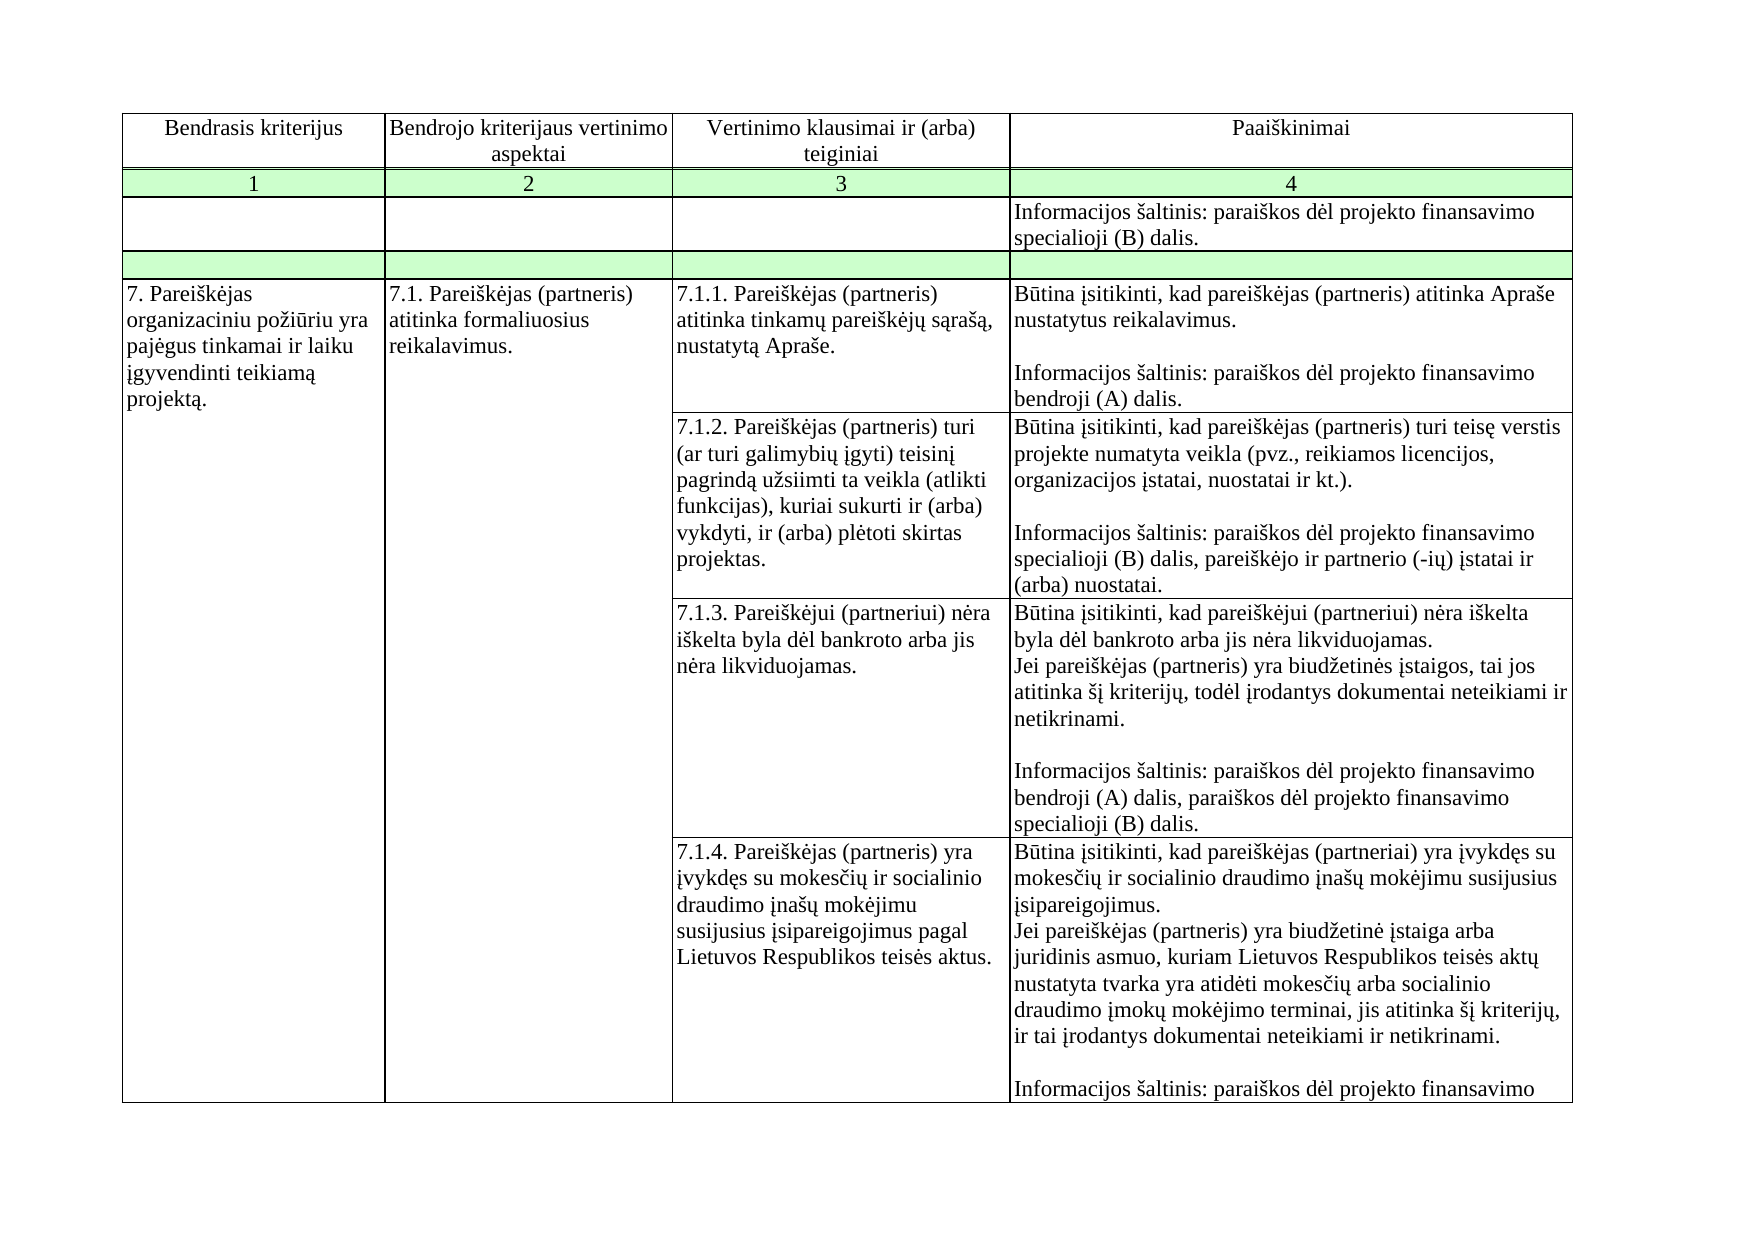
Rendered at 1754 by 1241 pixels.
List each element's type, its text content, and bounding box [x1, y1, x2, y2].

table_cell Informacijos šaltinis: paraiškos dėl projekto finansavimo specialioji (B) dalis. [1011, 198, 1572, 250]
table_cell 4 [1011, 170, 1572, 196]
table_cell [1573, 278, 1577, 412]
table_cell 7.1. Pareiškėjas (partneris) atitinka formaliuosius reikalavimus. [386, 280, 672, 1102]
table_cell [386, 198, 672, 250]
table_cell 7.1.1. Pareiškėjas (partneris) atitinka tinkamų pareiškėjų sąrašą, nustatytą Apraše. [673, 280, 1009, 412]
table_cell 7.1.3. Pareiškėjui (partneriui) nėra iškelta byla dėl bankroto arba jis nėra likviduojamas. [673, 599, 1009, 836]
table_cell [1573, 167, 1577, 196]
table_cell Būtina įsitikinti, kad pareiškėjui (partneriui) nėra iškelta byla dėl bankroto arba jis nėra likviduojamas. Jei pareiškėjas (partneris) yra biudžetinės įstaigos, tai jos atitinka šį kriterijų, todėl įrodantys dokumentai neteikiami ir netikrinami. Informacijos šaltinis: paraiškos dėl projekto finansavimo bendroji (A) dalis, paraiškos dėl projekto finansavimo specialioji (B) dalis. [1011, 599, 1572, 836]
table_cell 2 [386, 170, 672, 196]
table_header Bendrasis kriterijus [123, 114, 384, 167]
table_cell [123, 252, 384, 278]
table_cell [1573, 836, 1577, 1102]
table_cell [1573, 250, 1577, 278]
table_cell [123, 198, 384, 250]
table_cell 3 [673, 170, 1009, 196]
table_cell [1573, 196, 1577, 250]
table_cell [386, 252, 672, 278]
table_cell 1 [123, 170, 384, 196]
table_cell Būtina įsitikinti, kad pareiškėjas (partneris) atitinka Apraše nustatytus reikalavimus. Informacijos šaltinis: paraiškos dėl projekto finansavimo bendroji (A) dalis. [1011, 280, 1572, 412]
table_header Paaiškinimai [1011, 114, 1572, 167]
table_header [1573, 113, 1577, 167]
table_cell 7. Pareiškėjas organizaciniu požiūriu yra pajėgus tinkamai ir laiku įgyvendinti teikiamą projektą. [123, 280, 384, 1102]
table_header Bendrojo kriterijaus vertinimo aspektai [386, 114, 672, 167]
table_cell Būtina įsitikinti, kad pareiškėjas (partneris) turi teisę verstis projekte numatyta veikla (pvz., reikiamos licencijos, organizacijos įstatai, nuostatai ir kt.). Informacijos šaltinis: paraiškos dėl projekto finansavimo specialioji (B) dalis, pareiškėjo ir partnerio (-ių) įstatai ir (arba) nuostatai. [1011, 413, 1572, 598]
table_cell [673, 198, 1009, 250]
table_cell 7.1.4. Pareiškėjas (partneris) yra įvykdęs su mokesčių ir socialinio draudimo įnašų mokėjimu susijusius įsipareigojimus pagal Lietuvos Respublikos teisės aktus. [673, 838, 1009, 1102]
table_header Vertinimo klausimai ir (arba) teiginiai [673, 114, 1009, 167]
table_cell [673, 252, 1009, 278]
table_cell [1573, 412, 1577, 598]
table_cell Būtina įsitikinti, kad pareiškėjas (partneriai) yra įvykdęs su mokesčių ir socialinio draudimo įnašų mokėjimu susijusius įsipareigojimus. Jei pareiškėjas (partneris) yra biudžetinė įstaiga arba juridinis asmuo, kuriam Lietuvos Respublikos teisės aktų nustatyta tvarka yra atidėti mokesčių arba socialinio draudimo įmokų mokėjimo terminai, jis atitinka šį kriterijų, ir tai įrodantys dokumentai neteikiami ir netikrinami. Informacijos šaltinis: paraiškos dėl projekto finansavimo [1011, 838, 1572, 1102]
table_cell [1573, 598, 1577, 836]
table_cell 7.1.2. Pareiškėjas (partneris) turi (ar turi galimybių įgyti) teisinį pagrindą užsiimti ta veikla (atlikti funkcijas), kuriai sukurti ir (arba) vykdyti, ir (arba) plėtoti skirtas projektas. [673, 413, 1009, 598]
table_cell [1011, 252, 1572, 278]
